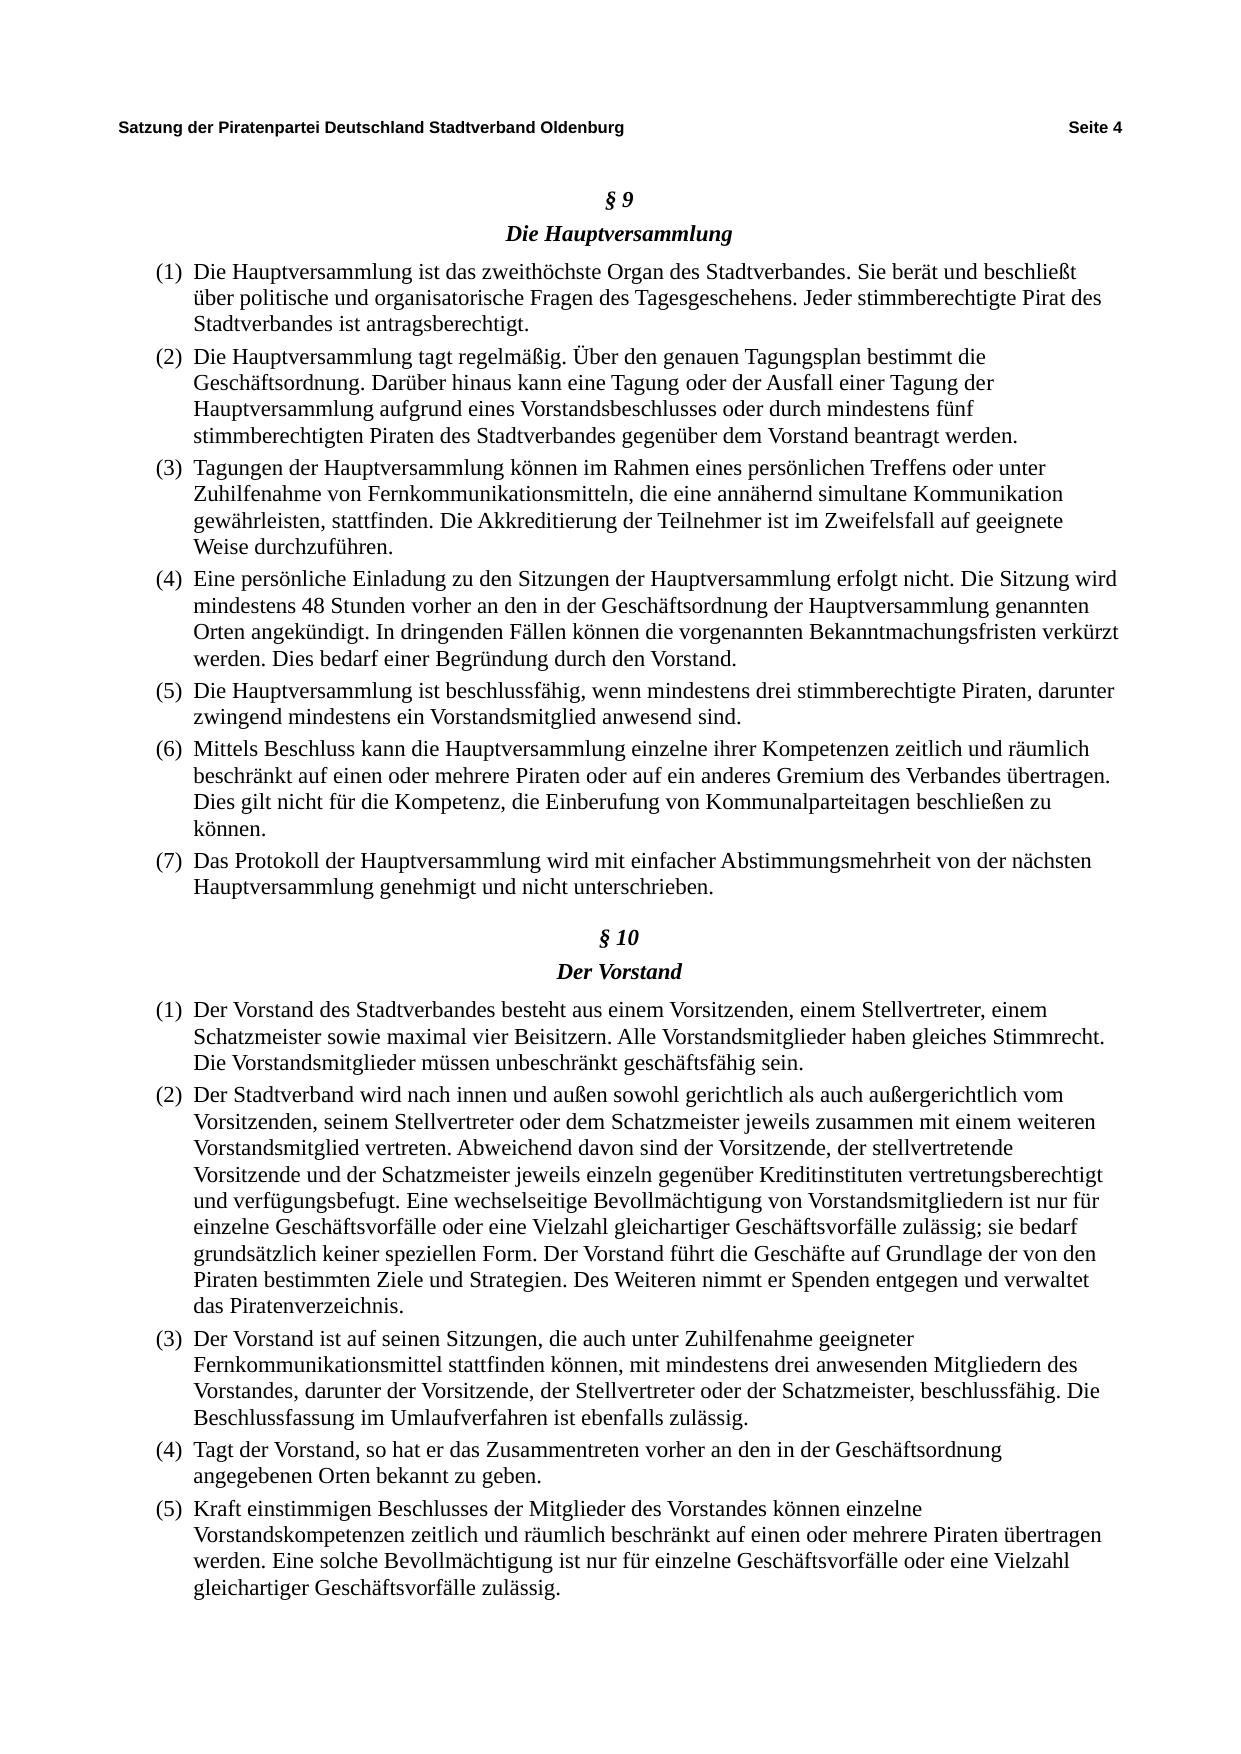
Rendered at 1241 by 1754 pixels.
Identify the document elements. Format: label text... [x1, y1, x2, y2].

list Der Stadtverband wird nach innen und außen sowohl gerichtlich als auch außergerichtlich vom Vorsitzenden, seinem Stellvertreter oder dem Schatzmeister jeweils zusammen mit einem weiteren Vorstandsmitglied vertreten. Abweichend davon sind der Vorsitzende, der stellvertretende Vorsitzende und der Schatzmeister jeweils einzeln gegenüber Kreditinstituten vertretungsberechtigt und verfügungsbefugt. Eine wechselseitige Bevollmächtigung von Vorstandsmitgliedern ist nur für einzelne Geschäftsvorfälle oder eine Vielzahl gleichartiger Geschäftsvorfälle zulässig; sie bedarf grundsätzlich keiner speziellen Form. Der Vorstand führt die Geschäfte auf Grundlage der von den Piraten bestimmten Ziele und Strategien. Des Weiteren nimmt er Spenden entgegen und verwaltet das Piratenverzeichnis. [156, 1082, 1122, 1319]
subtitle Der Vorstand [118, 958, 1122, 985]
list Eine persönliche Einladung zu den Sitzungen der Hauptversammlung erfolgt nicht. Die Sitzung wird mindestens 48 Stunden vorher an den in der Geschäftsordnung der Hauptversammlung genannten Orten angekündigt. In dringenden Fällen können die vorgenannten Bekanntmachungsfristen verkürzt werden. Dies bedarf einer Begründung durch den Vorstand. [156, 566, 1122, 671]
list Mittels Beschluss kann die Hauptversammlung einzelne ihrer Kompetenzen zeitlich und räumlich beschränkt auf einen oder mehrere Piraten oder auf ein anderes Gremium des Verbandes übertragen. Dies gilt nicht für die Kompetenz, die Einberufung von Kommunalparteitagen beschließen zu können. [156, 736, 1122, 841]
list Der Vorstand des Stadtverbandes besteht aus einem Vorsitzenden, einem Stellvertreter, einem Schatzmeister sowie maximal vier Beisitzern. Alle Vorstandsmitglieder haben gleiches Stimmrecht. Die Vorstandsmitglieder müssen unbeschränkt geschäftsfähig sein. [156, 997, 1122, 1076]
list Kraft einstimmigen Beschlusses der Mitglieder des Vorstandes können einzelne Vorstandskompetenzen zeitlich und räumlich beschränkt auf einen oder mehrere Piraten übertragen werden. Eine solche Bevollmächtigung ist nur für einzelne Geschäftsvorfälle oder eine Vielzahl gleichartiger Geschäftsvorfälle zulässig. [156, 1495, 1122, 1600]
subtitle § 10 [118, 924, 1122, 951]
subtitle Die Hauptversammlung [118, 220, 1122, 246]
list Die Hauptversammlung ist das zweithöchste Organ des Stadtverbandes. Sie berät und beschließt über politische und organisatorische Fragen des Tagesgeschehens. Jeder stimmberechtigte Pirat des Stadtverbandes ist antragsberechtigt. [156, 258, 1122, 337]
list Der Vorstand ist auf seinen Sitzungen, die auch unter Zuhilfenahme geeigneter Fernkommunikationsmittel stattfinden können, mit mindestens drei anwesenden Mitgliedern des Vorstandes, darunter der Vorsitzende, der Stellvertreter oder der Schatzmeister, beschlussfähig. Die Beschlussfassung im Umlaufverfahren ist ebenfalls zulässig. [156, 1325, 1122, 1430]
list Die Hauptversammlung ist beschlussfähig, wenn mindestens drei stimmberechtigte Piraten, darunter zwingend mindestens ein Vorstandsmitglied anwesend sind. [156, 677, 1122, 729]
list Das Protokoll der Hauptversammlung wird mit einfacher Abstimmungsmehrheit von der nächsten Hauptversammlung genehmigt und nicht unterschrieben. [156, 847, 1122, 899]
list Tagt der Vorstand, so hat er das Zusammentreten vorher an den in der Geschäftsordnung angegebenen Orten bekannt zu geben. [156, 1436, 1122, 1489]
subtitle § 9 [118, 186, 1122, 212]
list Die Hauptversammlung tagt regelmäßig. Über den genauen Tagungsplan bestimmt die Geschäftsordnung. Darüber hinaus kann eine Tagung oder der Ausfall einer Tagung der Hauptversammlung aufgrund eines Vorstandsbeschlusses oder durch mindestens fünf stimmberechtigten Piraten des Stadtverbandes gegenüber dem Vorstand beantragt werden. [156, 343, 1122, 448]
list Tagungen der Hauptversammlung können im Rahmen eines persönlichen Treffens oder unter Zuhilfenahme von Fernkommunikationsmitteln, die eine annähernd simultane Kommunikation gewährleisten, stattfinden. Die Akkreditierung der Teilnehmer ist im Zweifelsfall auf geeignete Weise durchzuführen. [156, 454, 1122, 559]
